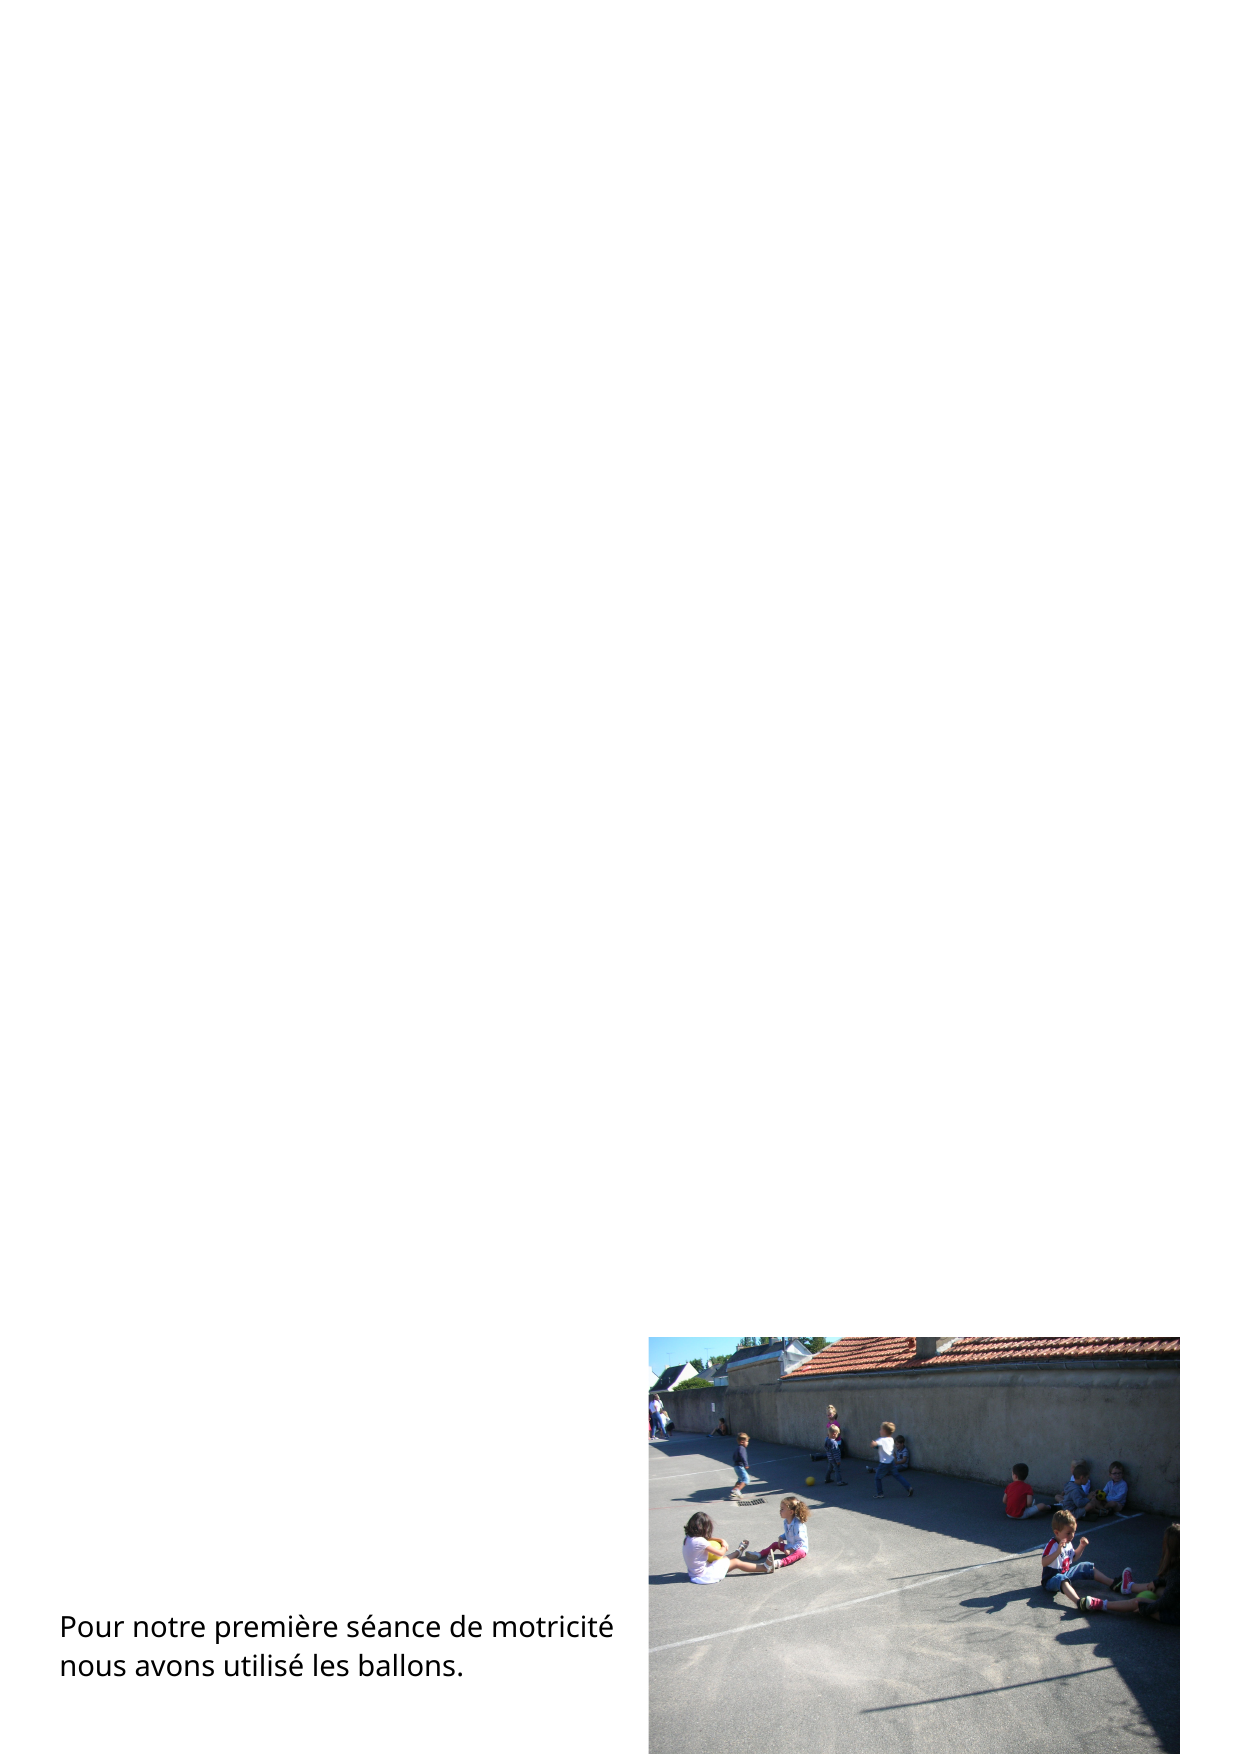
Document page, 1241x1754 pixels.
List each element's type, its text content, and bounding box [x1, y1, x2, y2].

text nous avons utilisé les ballons. [59, 1646, 648, 1685]
text Pour notre première séance de motricité [59, 1606, 648, 1646]
